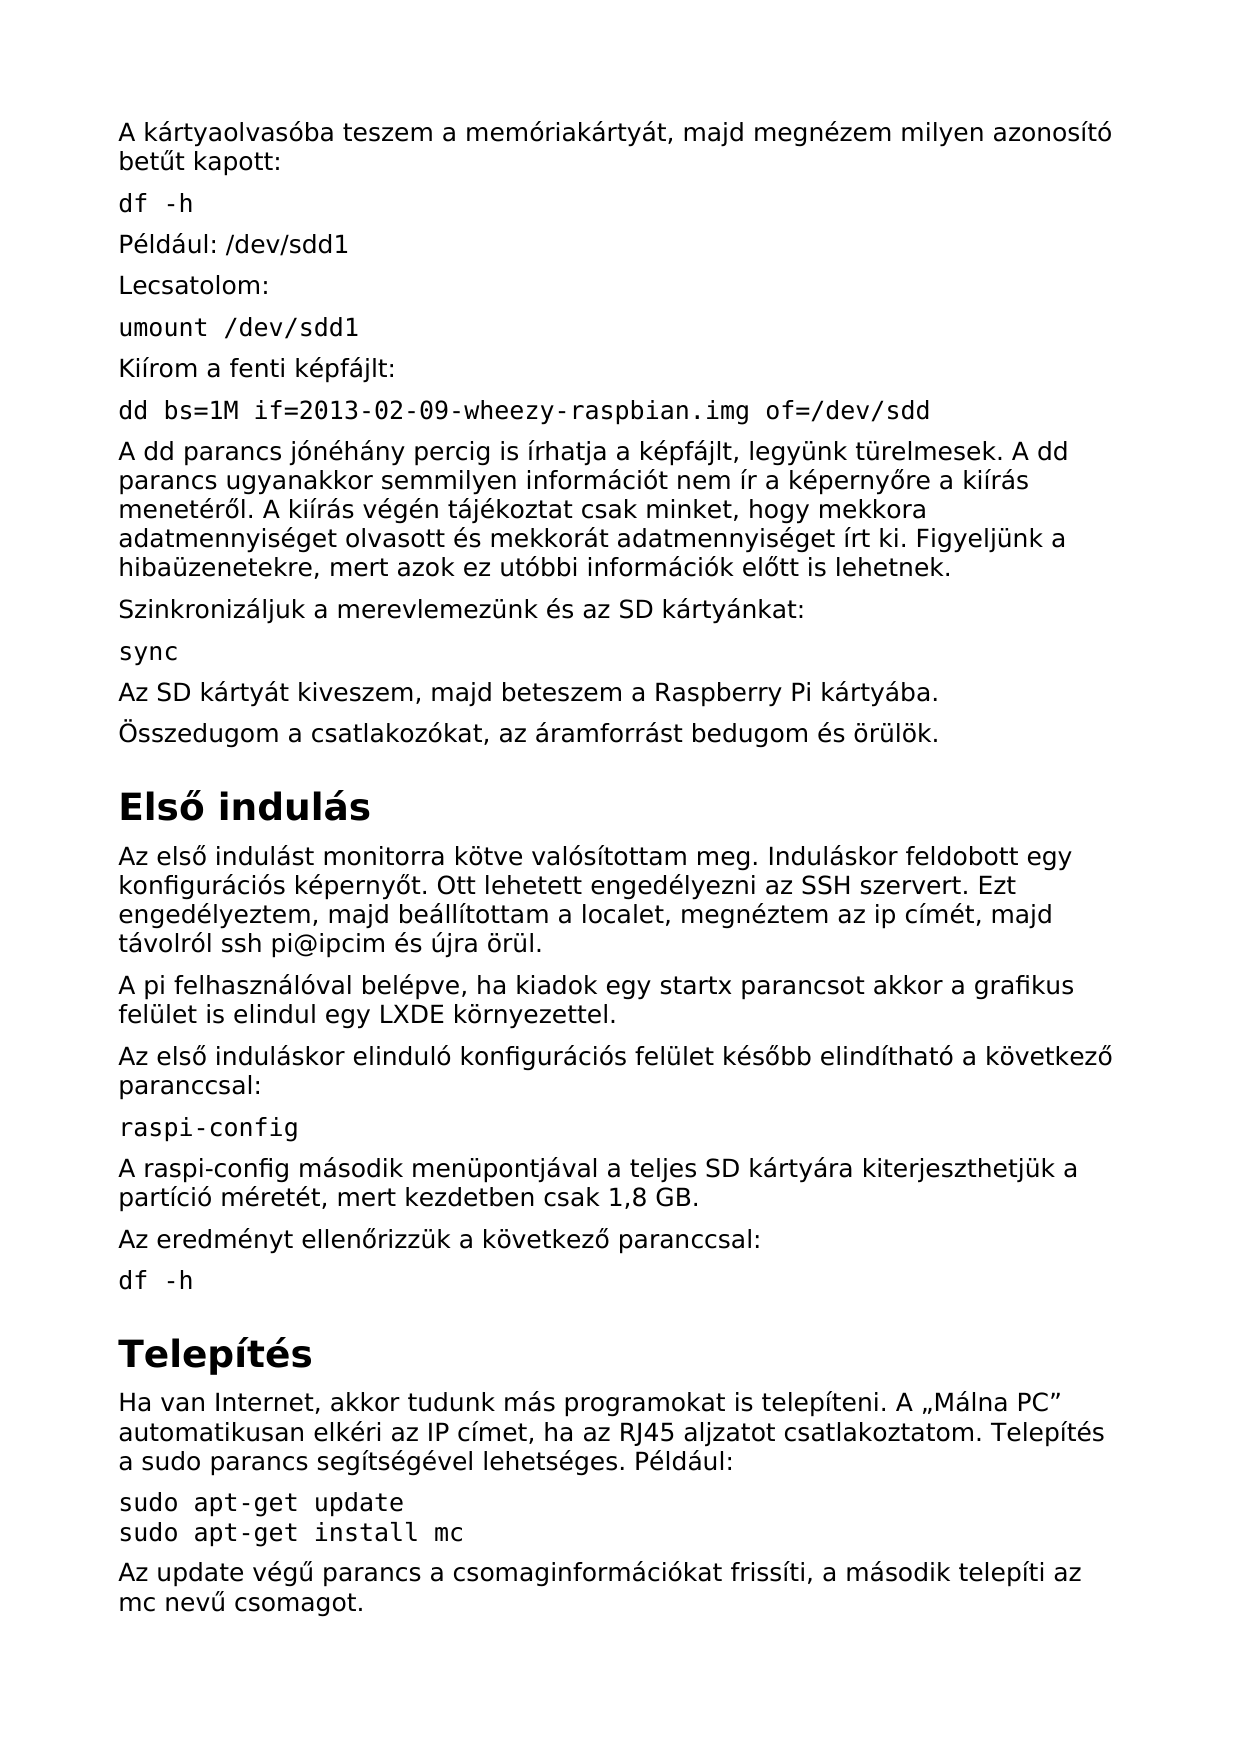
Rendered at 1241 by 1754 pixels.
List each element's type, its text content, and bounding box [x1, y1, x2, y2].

text Az első indulást monitorra kötve valósítottam meg. Induláskor feldobott egy konfigurációs képernyőt. Ott lehetett engedélyezni az SSH szervert. Ezt engedélyeztem, majd beállítottam a localet, megnéztem az ip címét, majd távolról ssh pi@ipcim és újra örül. [118, 842, 1122, 959]
text Lecsatolom: [118, 272, 1122, 301]
text df -h [118, 189, 1122, 218]
text df -h [118, 1266, 1122, 1296]
text Ha van Internet, akkor tudunk más programokat is telepíteni. A „Málna PC” automatikusan elkéri az IP címet, ha az RJ45 aljzatot csatlakoztatom. Telepítés a sudo parancs segítségével lehetséges. Például: [118, 1388, 1122, 1476]
text Összedugom a csatlakozókat, az áramforrást bedugom és örülök. [118, 719, 1122, 748]
text raspi-config [118, 1113, 1122, 1142]
subtitle Első indulás [118, 786, 1122, 830]
text umount /dev/sdd1 [118, 313, 1122, 342]
subtitle Telepítés [118, 1332, 1122, 1376]
text Például: /dev/sdd1 [118, 230, 1122, 259]
text Az SD kártyát kiveszem, majd beteszem a Raspberry Pi kártyába. [118, 678, 1122, 707]
text Az update végű parancs a csomaginformációkat frissíti, a második telepíti az mc nevű csomagot. [118, 1559, 1122, 1617]
text Az első induláskor elinduló konfigurációs felület később elindítható a következő paranccsal: [118, 1042, 1122, 1101]
text dd bs=1M if=2013-02-09-wheezy-raspbian.img of=/dev/sdd [118, 396, 1122, 425]
text A dd parancs jónéhány percig is írhatja a képfájlt, legyünk türelmesek. A dd parancs ugyanakkor semmilyen információt nem ír a képernyőre a kiírás menetéről. A kiírás végén tájékoztat csak minket, hogy mekkora adatmennyiséget olvasott és mekkorát adatmennyiséget írt ki. Figyeljünk a hibaüzenetekre, mert azok ez utóbbi információk előtt is lehetnek. [118, 437, 1122, 583]
text A raspi-config második menüpontjával a teljes SD kártyára kiterjeszthetjük a partíció méretét, mert kezdetben csak 1,8 GB. [118, 1154, 1122, 1212]
text Szinkronizáljuk a merevlemezünk és az SD kártyánkat: [118, 595, 1122, 624]
text sudo apt-get update sudo apt-get install mc [118, 1488, 1122, 1547]
text Kiírom a fenti képfájlt: [118, 354, 1122, 383]
text A kártyaolvasóba teszem a memóriakártyát, majd megnézem milyen azonosító betűt kapott: [118, 118, 1122, 176]
text sync [118, 637, 1122, 666]
text A pi felhasználóval belépve, ha kiadok egy startx parancsot akkor a grafikus felület is elindul egy LXDE környezettel. [118, 971, 1122, 1030]
text Az eredményt ellenőrizzük a következő paranccsal: [118, 1225, 1122, 1254]
